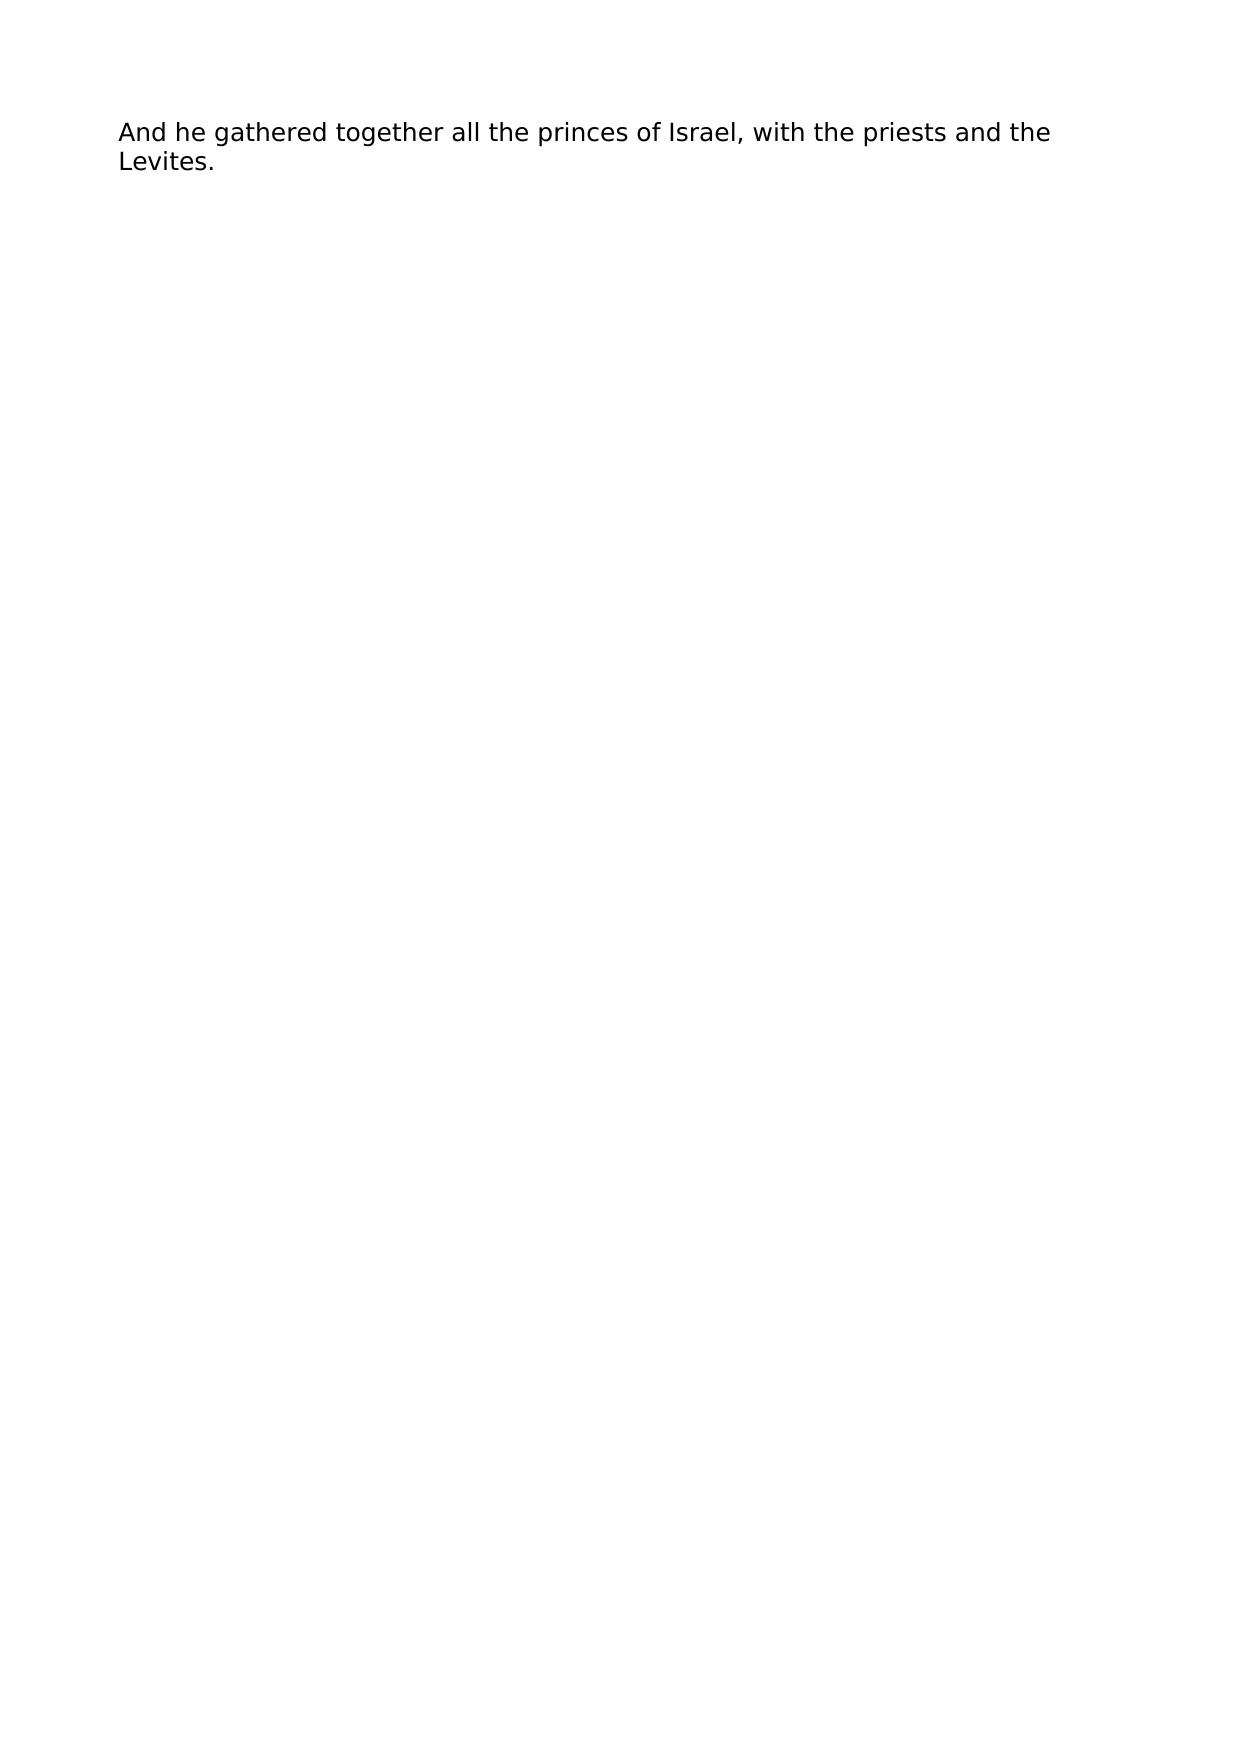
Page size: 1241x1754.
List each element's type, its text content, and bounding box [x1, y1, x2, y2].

text And he gathered together all the princes of Israel, with the priests and the Levites. [118, 118, 1122, 176]
